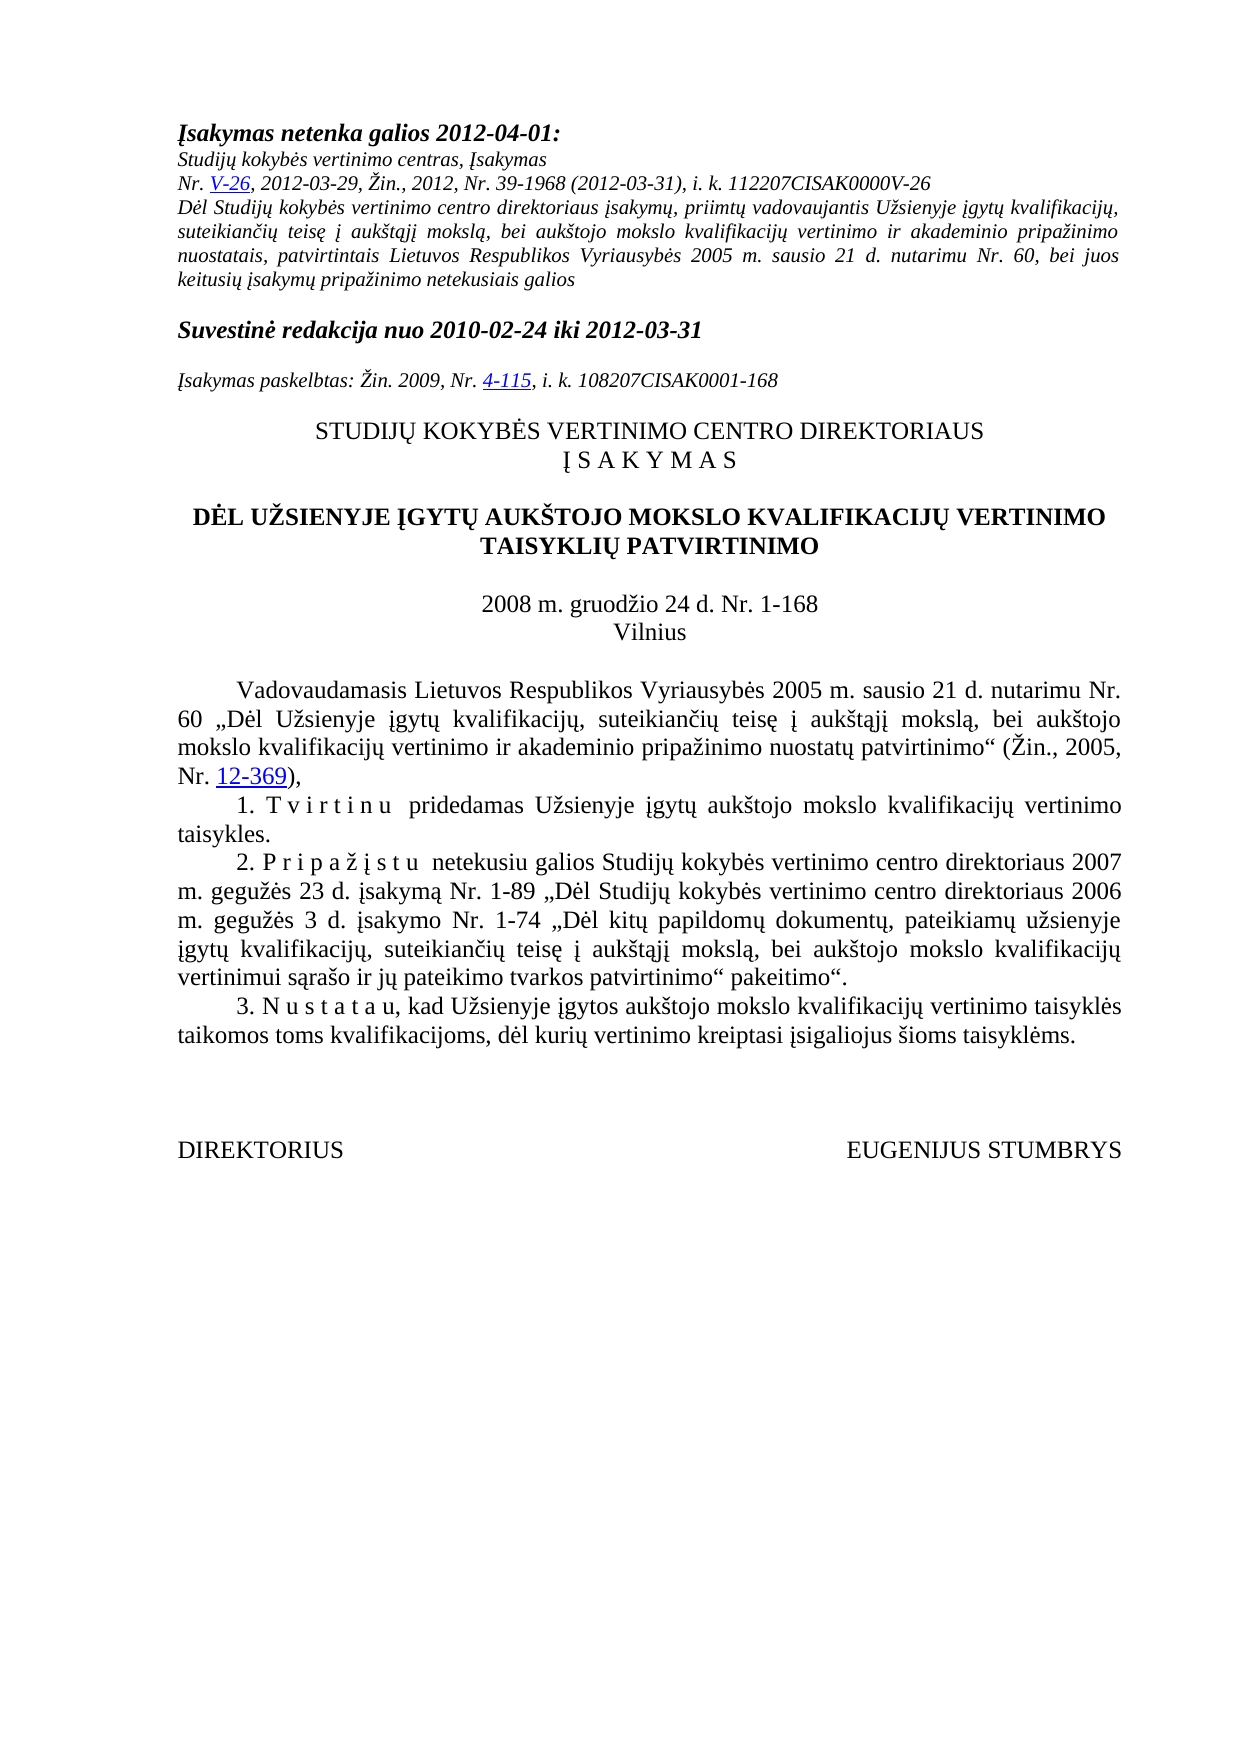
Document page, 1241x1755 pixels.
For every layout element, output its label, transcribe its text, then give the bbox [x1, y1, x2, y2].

text Nr. V-26, 2012-03-29, Žin., 2012, Nr. 39-1968 (2012-03-31), i. k. 112207CISAK0000V-26 [177, 171, 1122, 195]
text 1. Tvirtinu pridedamas Užsienyje įgytų aukštojo mokslo kvalifikacijų vertinimo taisykles. [177, 790, 1122, 847]
text 3. Nustatau, kad Užsienyje įgytos aukštojo mokslo kvalifikacijų vertinimo taisyklės taikomos toms kvalifikacijoms, dėl kurių vertinimo kreiptasi įsigaliojus šioms taisyklėms. [177, 991, 1122, 1049]
text DĖL UŽSIENYJE ĮGYTŲ AUKŠTOJO MOKSLO KVALIFIKACIJŲ VERTINIMO TAISYKLIŲ PATVIRTINIMO [177, 502, 1122, 560]
text Įsakymas paskelbtas: Žin. 2009, Nr. 4-115, i. k. 108207CISAK0001-168 [177, 368, 1122, 392]
text Dėl Studijų kokybės vertinimo centro direktoriaus įsakymų, priimtų vadovaujantis Užsienyje įgytų kvalifikacijų, suteikiančių teisę į aukštąjį mokslą, bei aukštojo mokslo kvalifikacijų vertinimo ir akademinio pripažinimo nuostatais, patvirtintais Lietuvos Respublikos Vyriausybės 2005 m. sausio 21 d. nutarimu Nr. 60, bei juos keitusių įsakymų pripažinimo netekusiais galios [177, 195, 1122, 291]
text Studijų kokybės vertinimo centras, Įsakymas [177, 147, 1122, 171]
text Įsakymas netenka galios 2012-04-01: [177, 118, 1122, 147]
text Vilnius [177, 617, 1122, 646]
text ĮSAKYMAS [177, 445, 1122, 474]
text DIREKTORIUS EUGENIJUS STUMBRYS [177, 1135, 1122, 1164]
text Vadovaudamasis Lietuvos Respublikos Vyriausybės 2005 m. sausio 21 d. nutarimu Nr. 60 „Dėl Užsienyje įgytų kvalifikacijų, suteikiančių teisę į aukštąjį mokslą, bei aukštojo mokslo kvalifikacijų vertinimo ir akademinio pripažinimo nuostatų patvirtinimo“ (Žin., 2005, Nr. 12-369), [177, 675, 1122, 790]
text 2008 m. gruodžio 24 d. Nr. 1-168 [177, 589, 1122, 617]
text 2. Pripažįstu netekusiu galios Studijų kokybės vertinimo centro direktoriaus 2007 m. gegužės 23 d. įsakymą Nr. 1-89 „Dėl Studijų kokybės vertinimo centro direktoriaus 2006 m. gegužės 3 d. įsakymo Nr. 1-74 „Dėl kitų papildomų dokumentų, pateikiamų užsienyje įgytų kvalifikacijų, suteikiančių teisę į aukštąjį mokslą, bei aukštojo mokslo kvalifikacijų vertinimui sąrašo ir jų pateikimo tvarkos patvirtinimo“ pakeitimo“. [177, 847, 1122, 991]
text Suvestinė redakcija nuo 2010-02-24 iki 2012-03-31 [177, 315, 1122, 344]
text STUDIJŲ KOKYBĖS VERTINIMO CENTRO DIREKTORIAUS [177, 416, 1122, 445]
